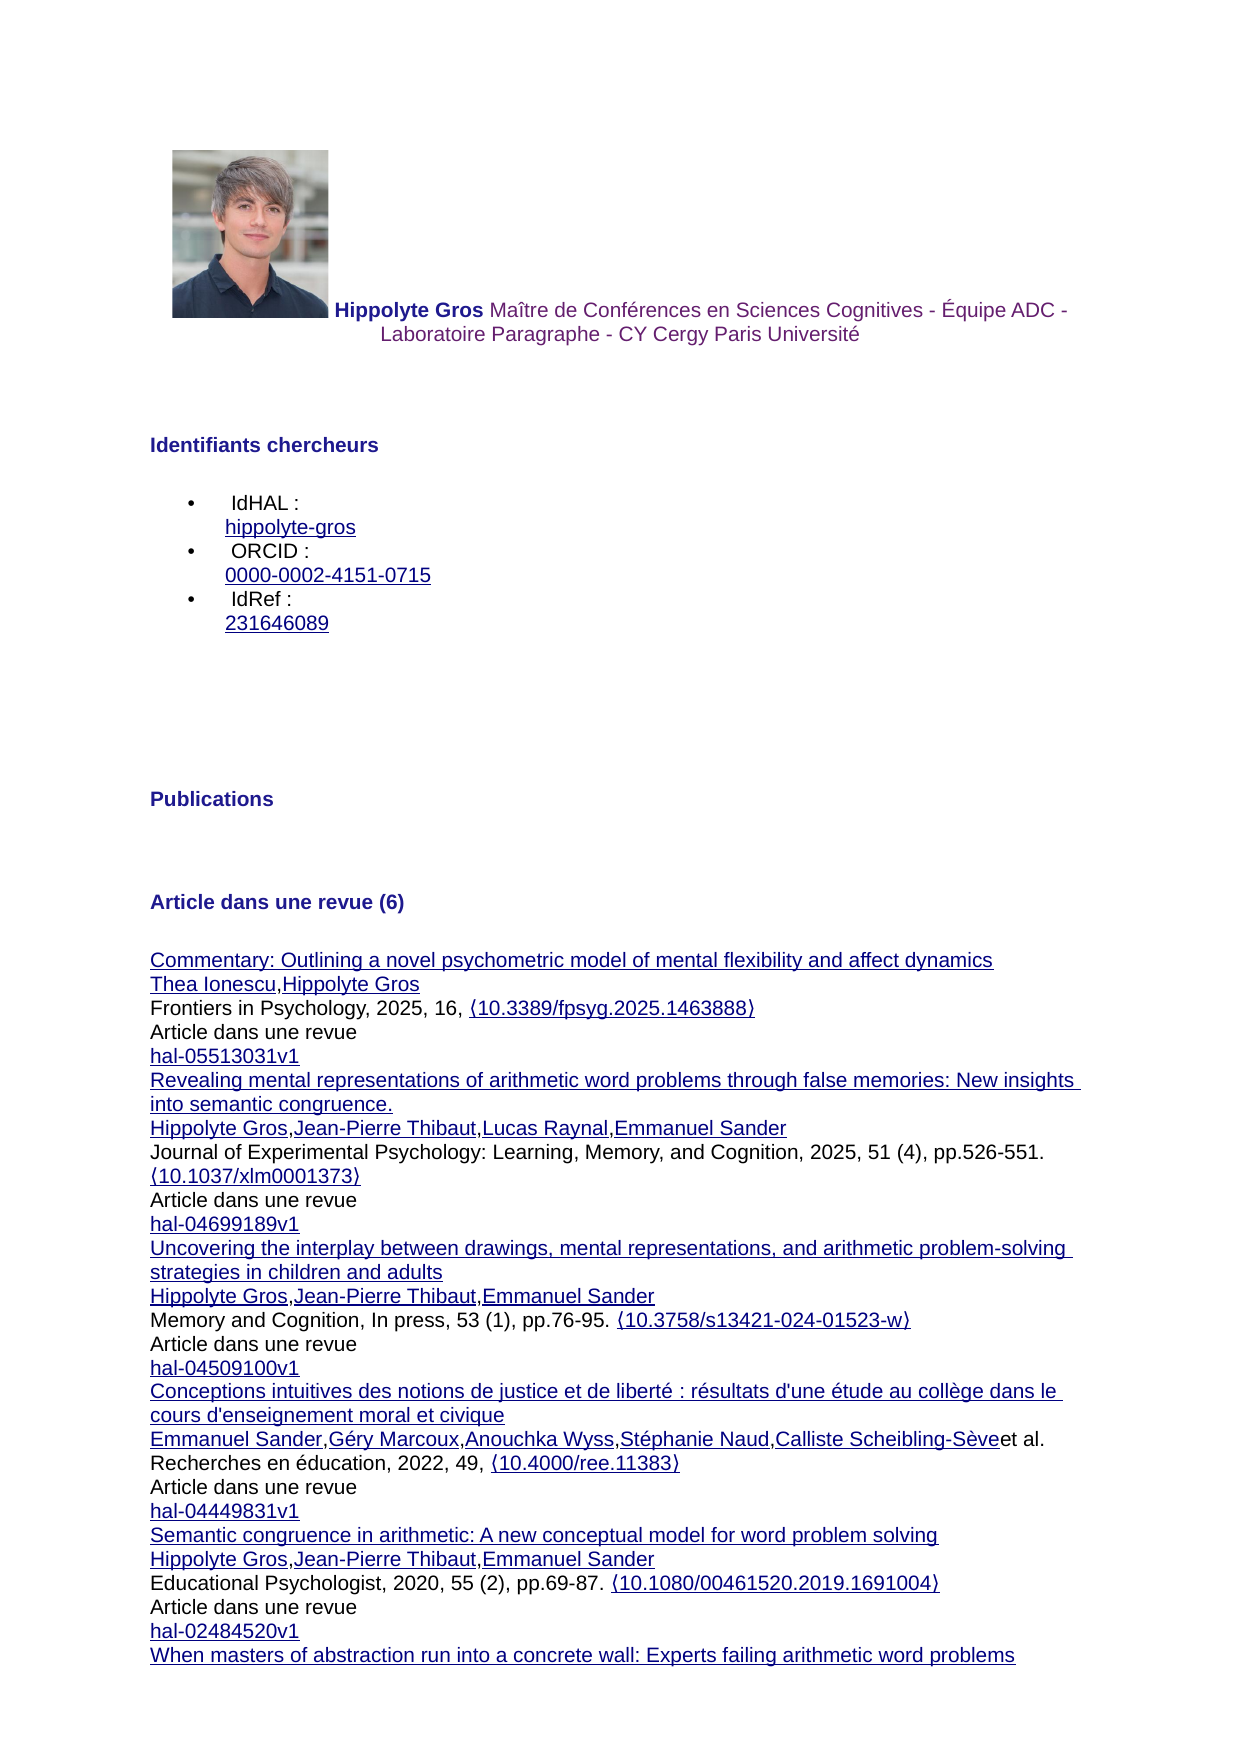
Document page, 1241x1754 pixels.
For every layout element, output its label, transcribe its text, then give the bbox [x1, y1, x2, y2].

table_cell Semantic congruence in arithmetic: A new conceptual model for word problem solving Hippolyte Gros,Jean-Pierre Thibaut,Emmanuel Sander Educational Psychologist, 2020, 55 (2), pp.69-87. ⟨10.1080/00461520.2019.1691004⟩ Article dans une revue hal-02484520v1 [150, 1523, 1090, 1643]
subtitle Article dans une revue (6) [150, 890, 1090, 914]
table_cell Conceptions intuitives des notions de justice et de liberté : résultats d'une étude au collège dans le cours d'enseignement moral et civique Emmanuel Sander,Géry Marcoux,Anouchka Wyss,Stéphanie Naud,Calliste Scheibling-Sèveet al. Recherches en éducation, 2022, 49, ⟨10.4000/ree.11383⟩ Article dans une revue hal-04449831v1 [150, 1379, 1090, 1523]
list hippolyte-gros [187, 515, 1090, 539]
list 231646089 [187, 611, 1090, 634]
subtitle Identifiants chercheurs [150, 432, 1090, 456]
list 0000-0002-4151-0715 [187, 563, 1090, 587]
picture [172, 150, 329, 318]
table_header Commentary: Outlining a novel psychometric model of mental flexibility and affect dynamics Thea Ionescu,Hippolyte Gros Frontiers in Psychology, 2025, 16, ⟨10.3389/fpsyg.2025.1463888⟩ Article dans une revue hal-05513031v1 [150, 948, 1090, 1068]
subtitle Publications [150, 787, 1090, 811]
table_cell Uncovering the interplay between drawings, mental representations, and arithmetic problem-solving strategies in children and adults Hippolyte Gros,Jean-Pierre Thibaut,Emmanuel Sander Memory and Cognition, In press, 53 (1), pp.76-95. ⟨10.3758/s13421-024-01523-w⟩ Article dans une revue hal-04509100v1 [150, 1236, 1090, 1379]
list ORCID : [187, 539, 1090, 563]
list IdHAL : [187, 491, 1090, 515]
subtitle Hippolyte Gros Maître de Conférences en Sciences Cognitives - Équipe ADC - Laboratoire Paragraphe - CY Cergy Paris Université [150, 150, 1090, 346]
table_cell When masters of abstraction run into a concrete wall: Experts failing arithmetic word problems [150, 1643, 1090, 1667]
list IdRef : [187, 587, 1090, 611]
table_cell Revealing mental representations of arithmetic word problems through false memories: New insights into semantic congruence. Hippolyte Gros,Jean-Pierre Thibaut,Lucas Raynal,Emmanuel Sander Journal of Experimental Psychology: Learning, Memory, and Cognition, 2025, 51 (4), pp.526-551. ⟨10.1037/xlm0001373⟩ Article dans une revue hal-04699189v1 [150, 1068, 1090, 1236]
